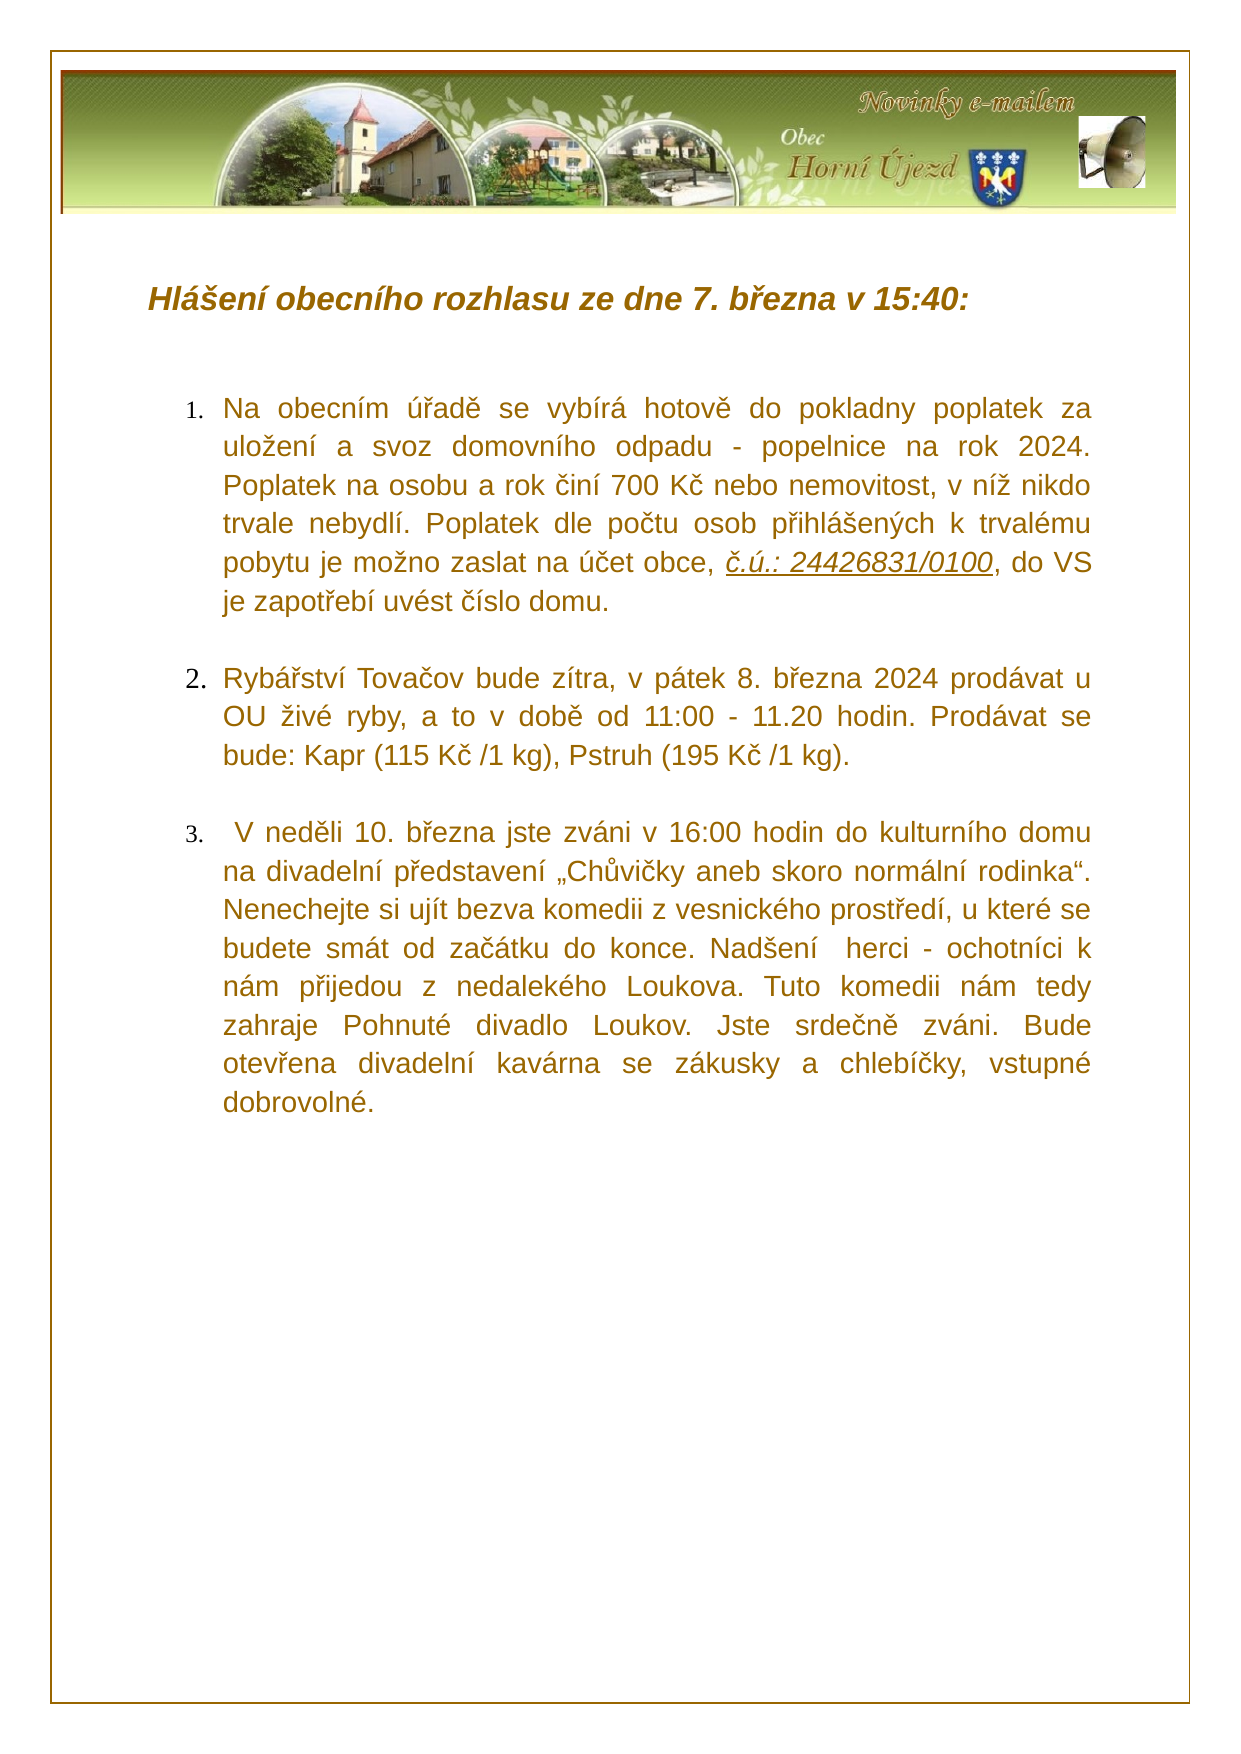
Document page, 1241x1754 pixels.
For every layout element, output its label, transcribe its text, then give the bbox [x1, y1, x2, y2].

list Na obecním úřadě se vybírá hotově do pokladny poplatek za uložení a svoz domovního odpadu - popelnice na rok 2024. Poplatek na osobu a rok činí 700 Kč nebo nemovitost, v níž nikdo trvale nebydlí. Poplatek dle počtu osob přihlášených k trvalému pobytu je možno zaslat na účet obce, č.ú.: 24426831/0100, do VS je zapotřebí uvést číslo domu. [185, 391, 1093, 617]
text Hlášení obecního rozhlasu ze dne 7. března v 15:40: [148, 279, 1093, 317]
list Rybářství Tovačov bude zítra, v pátek 8. března 2024 prodávat u OU živé ryby, a to v době od 11:00 - 11.20 hodin. Prodávat se bude: Kapr (115 Kč /1 kg), Pstruh (195 Kč /1 kg). [185, 661, 1093, 771]
list V neděli 10. března jste zváni v 16:00 hodin do kulturního domu na divadelní představení „Chůvičky aneb skoro normální rodinka“. Nenechejte si ujít bezva komedii z vesnického prostředí, u které se budete smát od začátku do konce. Nadšení herci - ochotníci k nám přijedou z nedalekého Loukova. Tuto komedii nám tedy zahraje Pohnuté divadlo Loukov. Jste srdečně zváni. Bude otevřena divadelní kavárna se zákusky a chlebíčky, vstupné dobrovolné. [185, 815, 1093, 1118]
picture [60, 70, 1181, 218]
